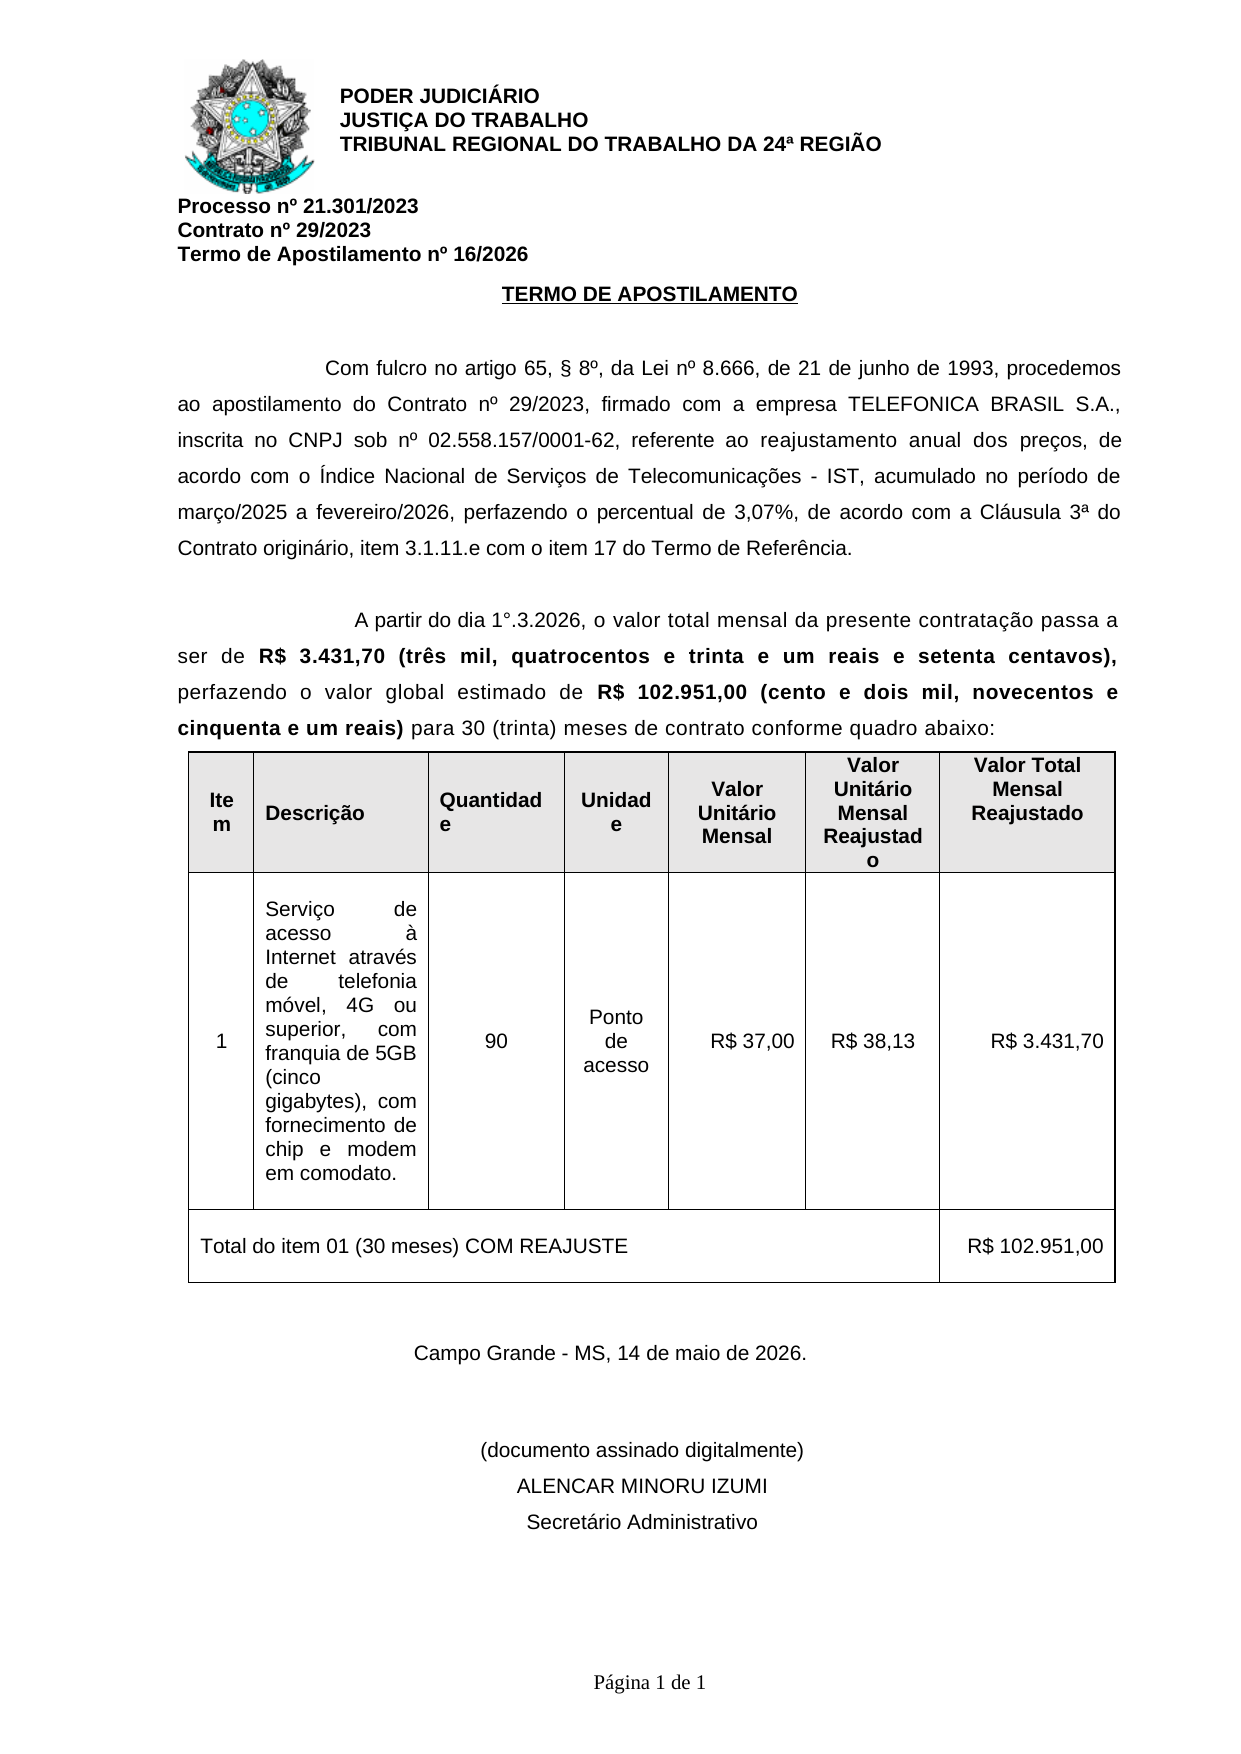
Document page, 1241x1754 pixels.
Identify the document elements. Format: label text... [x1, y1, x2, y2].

table_header Item [189, 753, 253, 872]
table_cell Ponto de acesso [565, 873, 668, 1209]
table_cell R$ 3.431,70 [940, 873, 1114, 1209]
subtitle TERMO DE APOSTILAMENTO [177, 278, 1122, 308]
table_header Valor Unitário Mensal [669, 753, 805, 872]
table_cell Serviço de acesso à Internet através de telefonia móvel, 4G ou superior, com franquia de 5GB (cinco gigabytes), com fornecimento de chip e modem em comodato. [254, 873, 428, 1209]
table_header Quantidade [429, 753, 564, 872]
table_cell 1 [189, 873, 253, 1209]
table_header Valor Unitário Mensal Reajustado [806, 753, 939, 872]
table_header Unidade [565, 753, 668, 872]
table_cell 90 [429, 873, 564, 1209]
table_header Valor Total Mensal Reajustado [940, 753, 1114, 872]
table_cell Total do item 01 (30 meses) COM REAJUSTE [189, 1210, 939, 1282]
table_cell R$ 38,13 [806, 873, 939, 1209]
subtitle Campo Grande - MS, 14 de maio de 2026. [177, 1337, 1122, 1366]
subtitle ALENCAR MINORU IZUMI [162, 1474, 1122, 1498]
text A partir do dia 1°.3.2026, o valor total mensal da presente contratação passa a ser de R$ 3.431,70 (três mil, quatrocentos e trinta e um reais e setenta centavos), perfazendo o valor global estimado de R$ 102.951,00 (cento e dois mil, novecentos e cinquenta e um reais) para 30 (trinta) meses de contrato conforme quadro abaixo: [177, 608, 1119, 739]
subtitle (documento assinado digitalmente) [162, 1438, 1122, 1462]
table_cell R$ 102.951,00 [940, 1210, 1114, 1282]
subtitle Com fulcro no artigo 65, § 8º, da Lei nº 8.666, de 21 de junho de 1993, procedemos ao apostilamento do Contrato nº 29/2023, firmado com a empresa TELEFONICA BRASIL S.A., inscrita no CNPJ sob nº 02.558.157/0001-62, referente ao reajustamento anual dos preços, de acordo com o Índice Nacional de Serviços de Telecomunicações - IST, acumulado no período de março/2025 a fevereiro/2026, perfazendo o percentual de 3,07%, de acordo com a Cláusula 3ª do Contrato originário, item 3.1.11.e com o item 17 do Termo de Referência. [177, 356, 1122, 560]
table_header Descrição [254, 753, 428, 872]
table_cell R$ 37,00 [669, 873, 805, 1209]
subtitle Secretário Administrativo [162, 1510, 1122, 1534]
